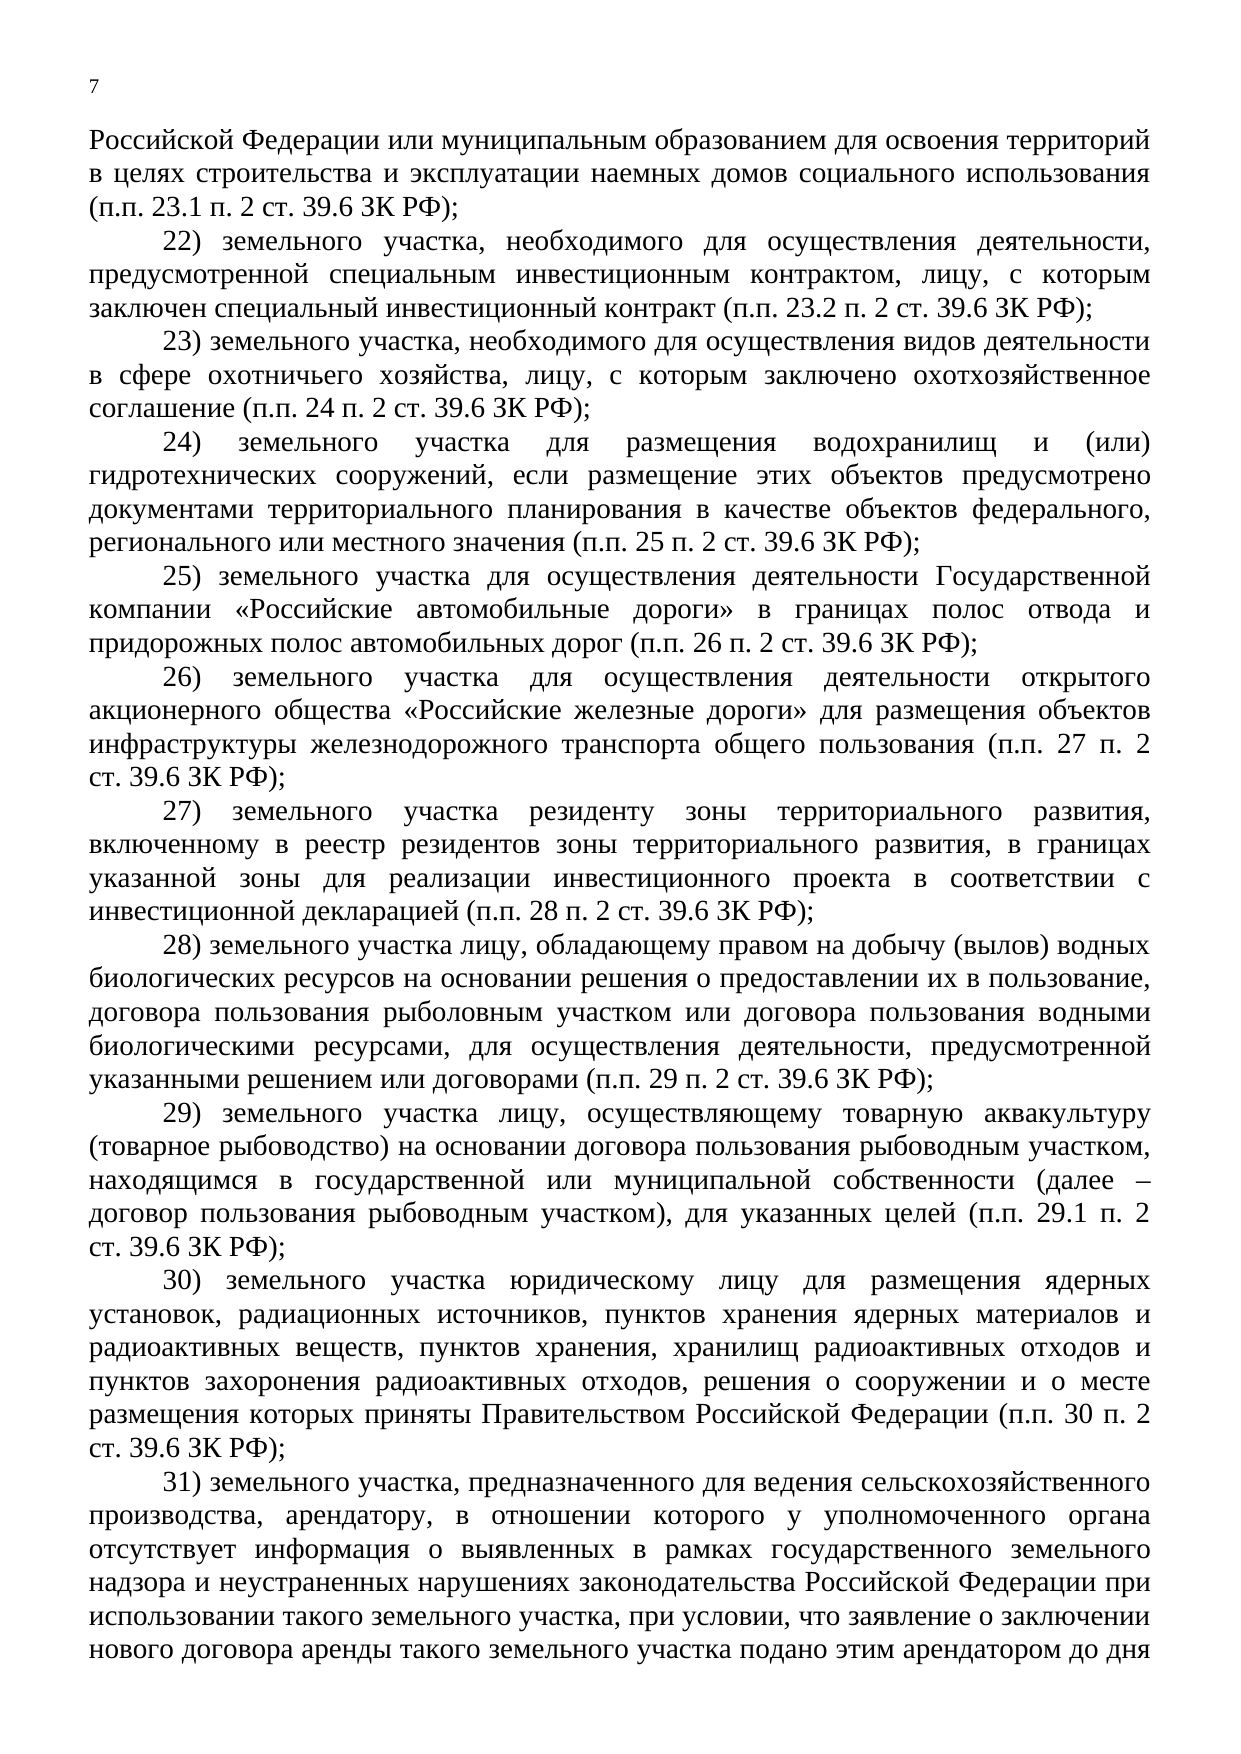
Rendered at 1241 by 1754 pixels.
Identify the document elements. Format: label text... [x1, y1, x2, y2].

text 23) земельного участка, необходимого для осуществления видов деятельности в сфере охотничьего хозяйства, лицу, с которым заключено охотхозяйственное соглашение (п.п. 24 п. 2 ст. 39.6 ЗК РФ); [89, 323, 1152, 424]
text 25) земельного участка для осуществления деятельности Государственной компании «Российские автомобильные дороги» в границах полос отвода и придорожных полос автомобильных дорог (п.п. 26 п. 2 ст. 39.6 ЗК РФ); [89, 558, 1152, 659]
text 26) земельного участка для осуществления деятельности открытого акционерного общества «Российские железные дороги» для размещения объектов инфраструктуры железнодорожного транспорта общего пользования (п.п. 27 п. 2 ст. 39.6 ЗК РФ); [89, 659, 1152, 793]
text 24) земельного участка для размещения водохранилищ и (или) гидротехнических сооружений, если размещение этих объектов предусмотрено документами территориального планирования в качестве объектов федерального, регионального или местного значения (п.п. 25 п. 2 ст. 39.6 ЗК РФ); [89, 424, 1152, 558]
text 29) земельного участка лицу, осуществляющему товарную аквакультуру (товарное рыбоводство) на основании договора пользования рыбоводным участком, находящимся в государственной или муниципальной собственности (далее – договор пользования рыбоводным участком), для указанных целей (п.п. 29.1 п. 2 ст. 39.6 ЗК РФ); [89, 1095, 1152, 1262]
text 28) земельного участка лицу, обладающему правом на добычу (вылов) водных биологических ресурсов на основании решения о предоставлении их в пользование, договора пользования рыболовным участком или договора пользования водными биологическими ресурсами, для осуществления деятельности, предусмотренной указанными решением или договорами (п.п. 29 п. 2 ст. 39.6 ЗК РФ); [89, 927, 1152, 1095]
text Российской Федерации или муниципальным образованием для освоения территорий в целях строительства и эксплуатации наемных домов социального использования (п.п. 23.1 п. 2 ст. 39.6 ЗК РФ); [89, 122, 1152, 223]
text 30) земельного участка юридическому лицу для размещения ядерных установок, радиационных источников, пунктов хранения ядерных материалов и радиоактивных веществ, пунктов хранения, хранилищ радиоактивных отходов и пунктов захоронения радиоактивных отходов, решения о сооружении и о месте размещения которых приняты Правительством Российской Федерации (п.п. 30 п. 2 ст. 39.6 ЗК РФ); [89, 1262, 1152, 1464]
text 22) земельного участка, необходимого для осуществления деятельности, предусмотренной специальным инвестиционным контрактом, лицу, с которым заключен специальный инвестиционный контракт (п.п. 23.2 п. 2 ст. 39.6 ЗК РФ); [89, 223, 1152, 323]
text 31) земельного участка, предназначенного для ведения сельскохозяйственного производства, арендатору, в отношении которого у уполномоченного органа отсутствует информация о выявленных в рамках государственного земельного надзора и неустраненных нарушениях законодательства Российской Федерации при использовании такого земельного участка, при условии, что заявление о заключении нового договора аренды такого земельного участка подано этим арендатором до дня [89, 1464, 1152, 1665]
text 27) земельного участка резиденту зоны территориального развития, включенному в реестр резидентов зоны территориального развития, в границах указанной зоны для реализации инвестиционного проекта в соответствии с инвестиционной декларацией (п.п. 28 п. 2 ст. 39.6 ЗК РФ); [89, 793, 1152, 927]
